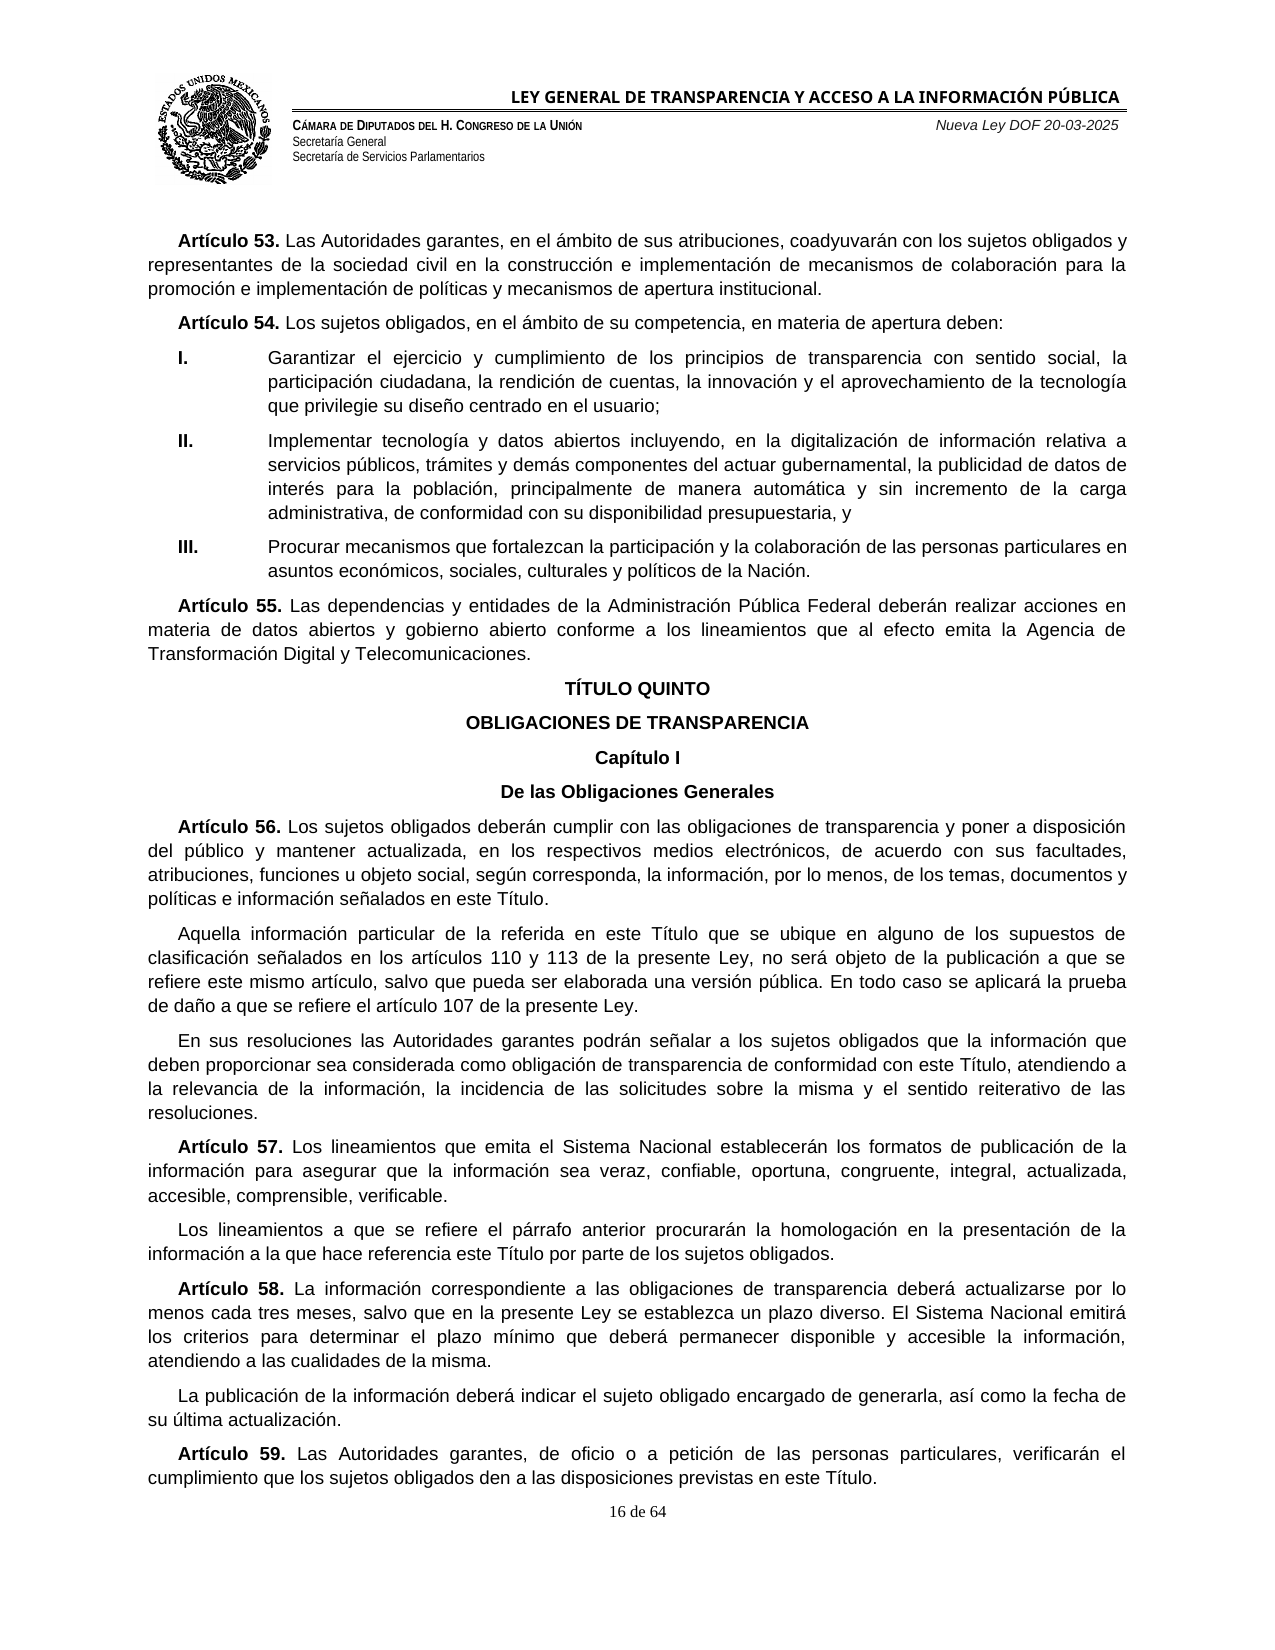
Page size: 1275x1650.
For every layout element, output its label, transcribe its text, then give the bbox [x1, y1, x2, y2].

text II. Implementar tecnología y datos abiertos incluyendo, en la digitalización de información relativa a servicios públicos, trámites y demás componentes del actuar gubernamental, la publicidad de datos de interés para la población, principalmente de manera automática y sin incremento de la carga administrativa, de conformidad con su disponibilidad presupuestaria, y [178, 428, 1127, 524]
text Artículo 54. Los sujetos obligados, en el ámbito de su competencia, en materia de apertura deben: [148, 311, 1127, 335]
text OBLIGACIONES DE TRANSPARENCIA [148, 711, 1127, 735]
text Capítulo I [148, 745, 1127, 769]
text Artículo 59. Las Autoridades garantes, de oficio o a petición de las personas particulares, verificarán el cumplimiento que los sujetos obligados den a las disposiciones previstas en este Título. [148, 1441, 1127, 1489]
text Artículo 55. Las dependencias y entidades de la Administración Pública Federal deberán realizar acciones en materia de datos abiertos y gobierno abierto conforme a los lineamientos que al efecto emita la Agencia de Transformación Digital y Telecomunicaciones. [148, 593, 1127, 666]
text Artículo 58. La información correspondiente a las obligaciones de transparencia deberá actualizarse por lo menos cada tres meses, salvo que en la presente Ley se establezca un plazo diverso. El Sistema Nacional emitirá los criterios para determinar el plazo mínimo que deberá permanecer disponible y accesible la información, atendiendo a las cualidades de la misma. [148, 1276, 1127, 1372]
text En sus resoluciones las Autoridades garantes podrán señalar a los sujetos obligados que la información que deben proporcionar sea considerada como obligación de transparencia de conformidad con este Título, atendiendo a la relevancia de la información, la incidencia de las solicitudes sobre la misma y el sentido reiterativo de las resoluciones. [148, 1028, 1127, 1124]
text Los lineamientos a que se refiere el párrafo anterior procurarán la homologación en la presentación de la información a la que hace referencia este Título por parte de los sujetos obligados. [148, 1217, 1127, 1266]
text De las Obligaciones Generales [148, 780, 1127, 804]
text Aquella información particular de la referida en este Título que se ubique en alguno de los supuestos de clasificación señalados en los artículos 110 y 113 de la presente Ley, no será objeto de la publicación a que se refiere este mismo artículo, salvo que pueda ser elaborada una versión pública. En todo caso se aplicará la prueba de daño a que se refiere el artículo 107 de la presente Ley. [148, 921, 1127, 1017]
text Artículo 57. Los lineamientos que emita el Sistema Nacional establecerán los formatos de publicación de la información para asegurar que la información sea veraz, confiable, oportuna, congruente, integral, actualizada, accesible, comprensible, verificable. [148, 1135, 1127, 1207]
text I. Garantizar el ejercicio y cumplimiento de los principios de transparencia con sentido social, la participación ciudadana, la rendición de cuentas, la innovación y el aprovechamiento de la tecnología que privilegie su diseño centrado en el usuario; [178, 345, 1127, 417]
text La publicación de la información deberá indicar el sujeto obligado encargado de generarla, así como la fecha de su última actualización. [148, 1383, 1127, 1431]
text TÍTULO QUINTO [148, 676, 1127, 700]
text III. Procurar mecanismos que fortalezcan la participación y la colaboración de las personas particulares en asuntos económicos, sociales, culturales y políticos de la Nación. [178, 535, 1127, 583]
text Artículo 56. Los sujetos obligados deberán cumplir con las obligaciones de transparencia y poner a disposición del público y mantener actualizada, en los respectivos medios electrónicos, de acuerdo con sus facultades, atribuciones, funciones u objeto social, según corresponda, la información, por lo menos, de los temas, documentos y políticas e información señalados en este Título. [148, 814, 1127, 911]
text Artículo 53. Las Autoridades garantes, en el ámbito de sus atribuciones, coadyuvarán con los sujetos obligados y representantes de la sociedad civil en la construcción e implementación de mecanismos de colaboración para la promoción e implementación de políticas y mecanismos de apertura institucional. [148, 228, 1127, 300]
